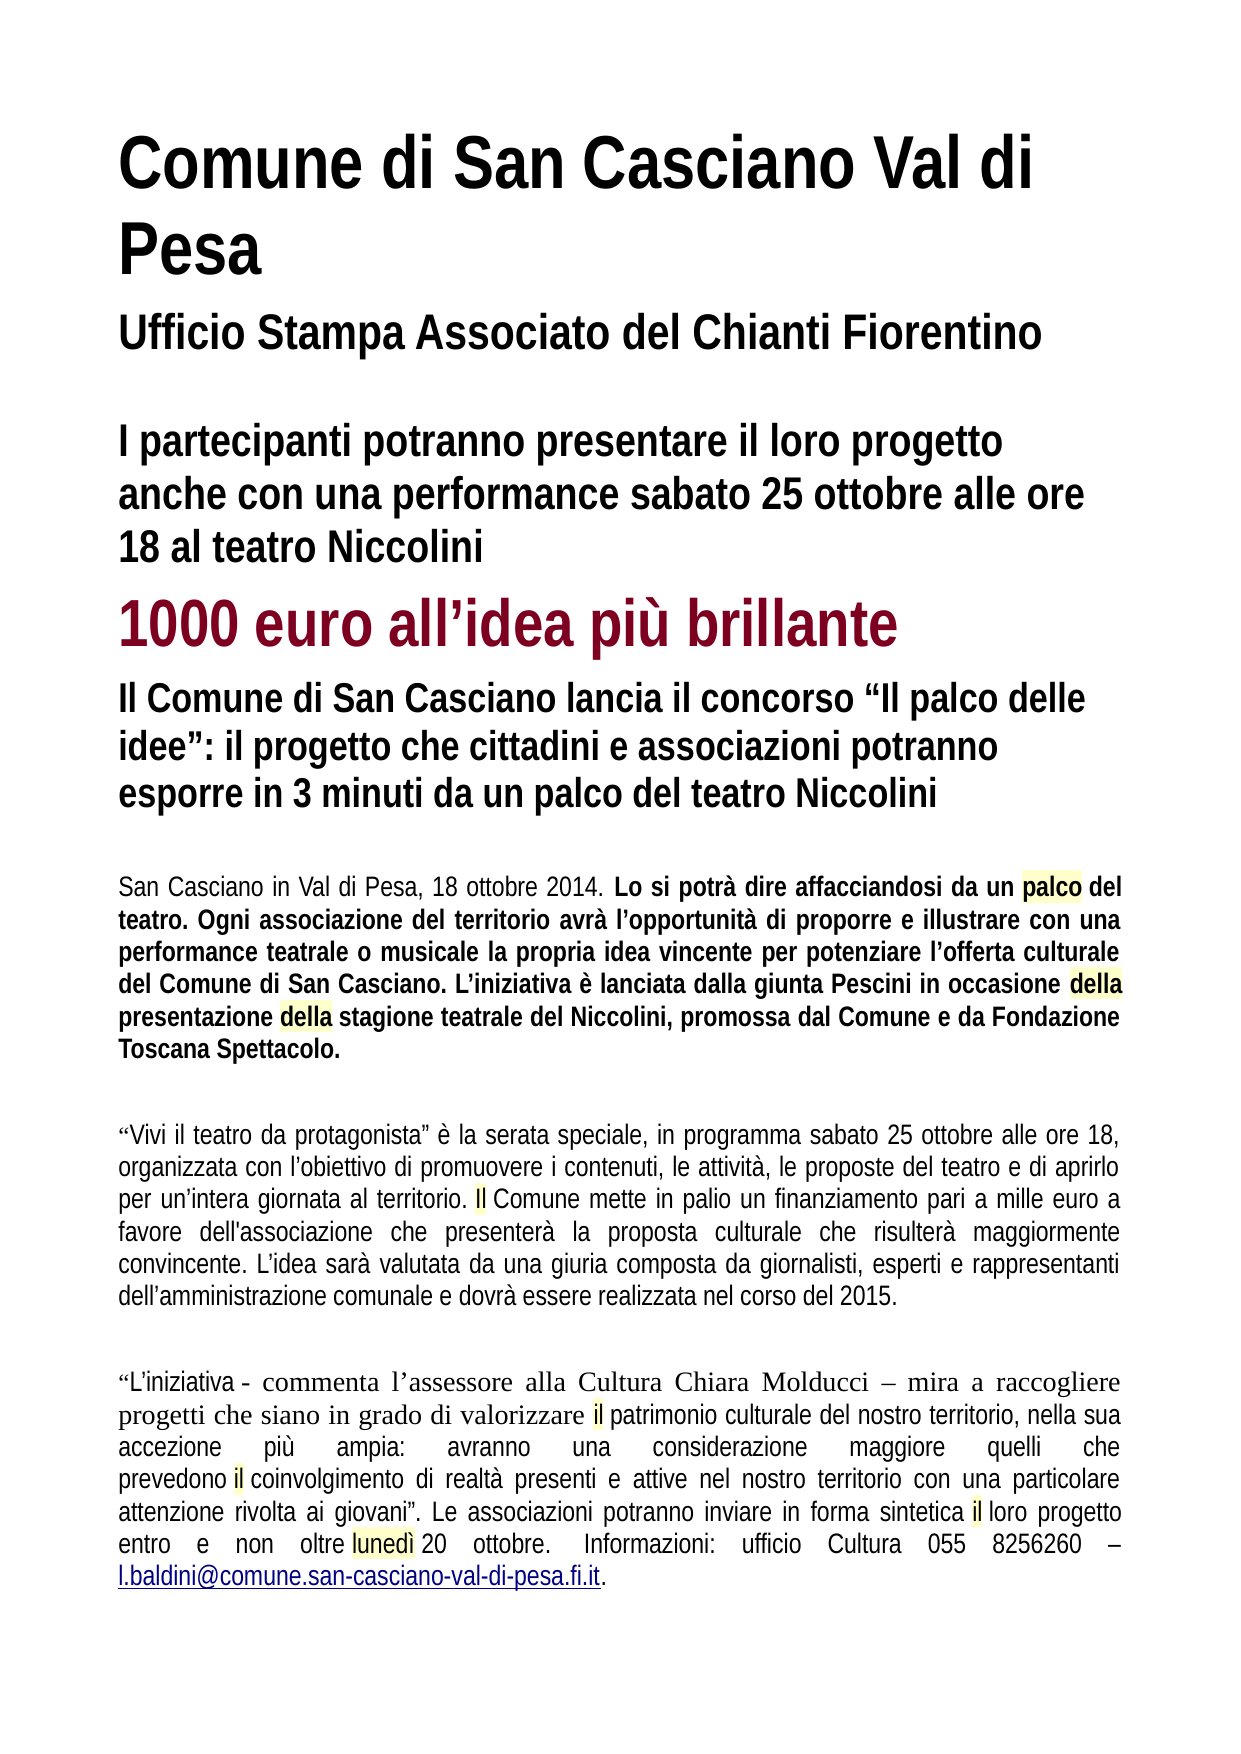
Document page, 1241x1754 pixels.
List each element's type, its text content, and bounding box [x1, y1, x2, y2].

text San Casciano in Val di Pesa, 18 ottobre 2014. Lo si potrà dire affacciandosi da un palco del teatro. Ogni associazione del territorio avrà l’opportunità di proporre e illustrare con una performance teatrale o musicale la propria idea vincente per potenziare l’offerta culturale del Comune di San Casciano. L’iniziativa è lanciata dalla giunta Pescini in occasione della presentazione della stagione teatrale del Niccolini, promossa dal Comune e da Fondazione Toscana Spettacolo. [118, 870, 1122, 1064]
text “Vivi il teatro da protagonista” è la serata speciale, in programma sabato 25 ottobre alle ore 18, organizzata con l’obiettivo di promuovere i contenuti, le attività, le proposte del teatro e di aprirlo per un’intera giornata al territorio. Il Comune mette in palio un finanziamento pari a mille euro a favore dell'associazione che presenterà la proposta culturale che risulterà maggiormente convincente. L’idea sarà valutata da una giuria composta da giornalisti, esperti e rappresentanti dell’amministrazione comunale e dovrà essere realizzata nel corso del 2015. [118, 1118, 1122, 1312]
text Comune di San Casciano Val di Pesa [118, 118, 1122, 290]
text “L’iniziativa - commenta l’assessore alla Cultura Chiara Molducci – mira a raccogliere progetti che siano in grado di valorizzare il patrimonio culturale del nostro territorio, nella sua accezione più ampia: avranno una considerazione maggiore quelli che prevedono il coinvolgimento di realtà presenti e attive nel nostro territorio con una particolare attenzione rivolta ai giovani”. Le associazioni potranno inviare in forma sintetica il loro progetto entro e non oltre lunedì 20 ottobre. Informazioni: ufficio Cultura 055 8256260 – l.baldini@comune.san-casciano-val-di-pesa.fi.it. [118, 1365, 1122, 1592]
text Ufficio Stampa Associato del Chianti Fiorentino [118, 303, 1122, 360]
text Il Comune di San Casciano lancia il concorso “Il palco delle idee”: il progetto che cittadini e associazioni potranno esporre in 3 minuti da un palco del teatro Niccolini [118, 673, 1122, 817]
text I partecipanti potranno presentare il loro progetto anche con una performance sabato 25 ottobre alle ore 18 al teatro Niccolini [118, 414, 1122, 572]
text 1000 euro all’idea più brillante [118, 584, 1122, 661]
